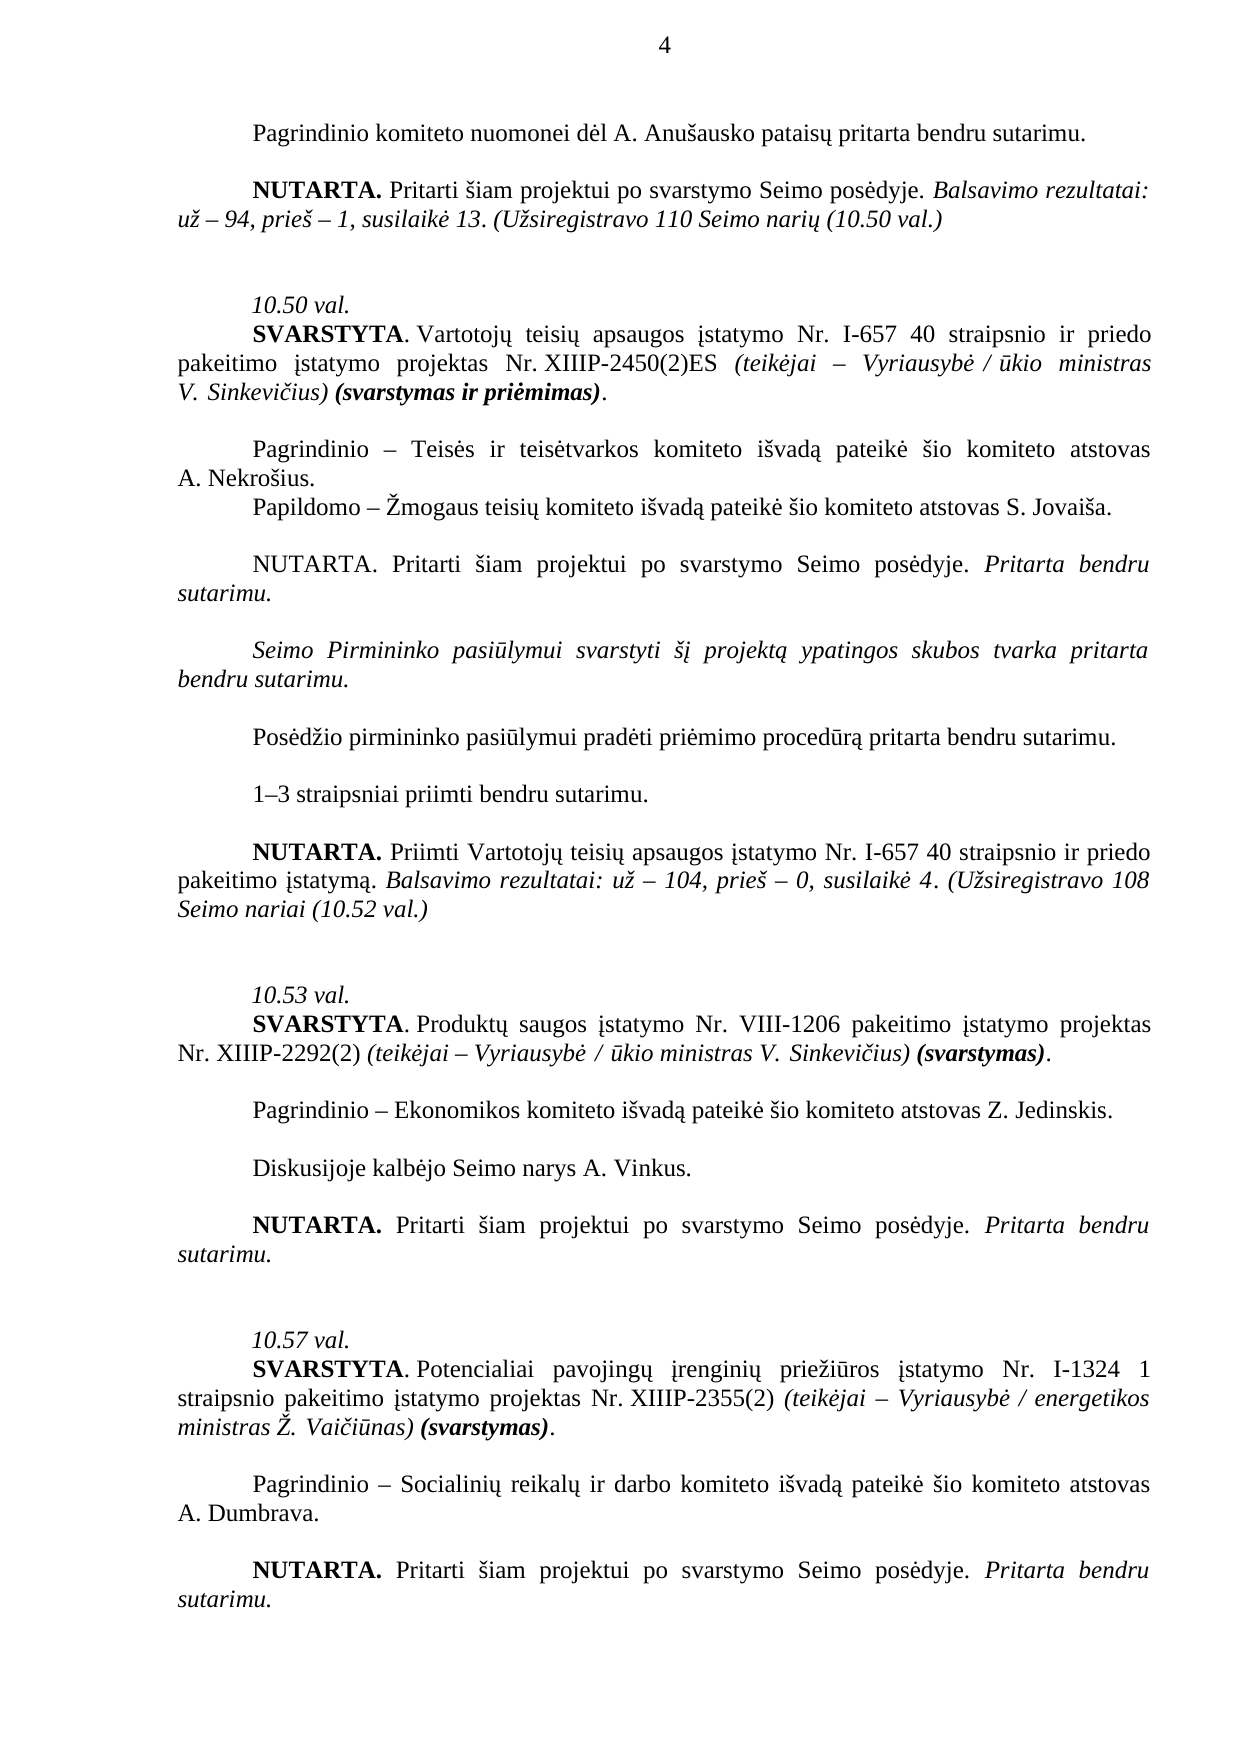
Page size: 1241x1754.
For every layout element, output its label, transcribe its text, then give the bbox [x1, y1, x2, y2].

text Pagrindinio komiteto nuomonei dėl A. Anušausko pataisų pritarta bendru sutarimu. [177, 118, 1152, 147]
text Pagrindinio – Ekonomikos komiteto išvadą pateikė šio komiteto atstovas Z. Jedinskis. [177, 1096, 1152, 1124]
text NUTARTA. Pritarti šiam projektui po svarstymo Seimo posėdyje. Balsavimo rezultatai: už – 94, prieš – 1, susilaikė 13. (Užsiregistravo 110 Seimo narių (10.50 val.) [177, 176, 1152, 233]
text 1–3 straipsniai priimti bendru sutarimu. [177, 779, 1152, 808]
text Seimo Pirmininko pasiūlymui svarstyti šį projektą ypatingos skubos tvarka pritarta bendru sutarimu. [177, 636, 1152, 693]
text SVARSTYTA. Vartotojų teisių apsaugos įstatymo Nr. I-657 40 straipsnio ir priedo pakeitimo įstatymo projektas Nr. XIIIP-2450(2)ES (teikėjai – Vyriausybė / ūkio ministras V. Sinkevičius) (svarstymas ir priėmimas). [177, 319, 1152, 406]
text NUTARTA. Pritarti šiam projektui po svarstymo Seimo posėdyje. Pritarta bendru sutarimu. [177, 1211, 1152, 1268]
text NUTARTA. Pritarti šiam projektui po svarstymo Seimo posėdyje. Pritarta bendru sutarimu. [177, 549, 1152, 607]
text Papildomo – Žmogaus teisių komiteto išvadą pateikė šio komiteto atstovas S. Jovaiša. [177, 492, 1152, 521]
text Diskusijoje kalbėjo Seimo narys A. Vinkus. [177, 1153, 1152, 1182]
text Pagrindinio – Teisės ir teisėtvarkos komiteto išvadą pateikė šio komiteto atstovas A. Nekrošius. [177, 434, 1152, 492]
text Posėdžio pirmininko pasiūlymui pradėti priėmimo procedūrą pritarta bendru sutarimu. [177, 722, 1152, 751]
text SVARSTYTA. Potencialiai pavojingų įrenginių priežiūros įstatymo Nr. I-1324 1 straipsnio pakeitimo įstatymo projektas Nr. XIIIP-2355(2) (teikėjai – Vyriausybė / energetikos ministras Ž. Vaičiūnas) (svarstymas). [177, 1354, 1152, 1441]
text 10.53 val. [177, 981, 1152, 1009]
text SVARSTYTA. Produktų saugos įstatymo Nr. VIII-1206 pakeitimo įstatymo projektas Nr. XIIIP-2292(2) (teikėjai – Vyriausybė / ūkio ministras V. Sinkevičius) (svarstymas). [177, 1009, 1152, 1067]
text NUTARTA. Priimti Vartotojų teisių apsaugos įstatymo Nr. I-657 40 straipsnio ir priedo pakeitimo įstatymą. Balsavimo rezultatai: už – 104, prieš – 0, susilaikė 4. (Užsiregistravo 108 Seimo nariai (10.52 val.) [177, 837, 1152, 923]
text 10.57 val. [177, 1326, 1152, 1354]
text 10.50 val. [177, 291, 1152, 319]
text NUTARTA. Pritarti šiam projektui po svarstymo Seimo posėdyje. Pritarta bendru sutarimu. [177, 1556, 1152, 1613]
text Pagrindinio – Socialinių reikalų ir darbo komiteto išvadą pateikė šio komiteto atstovas A. Dumbrava. [177, 1469, 1152, 1527]
